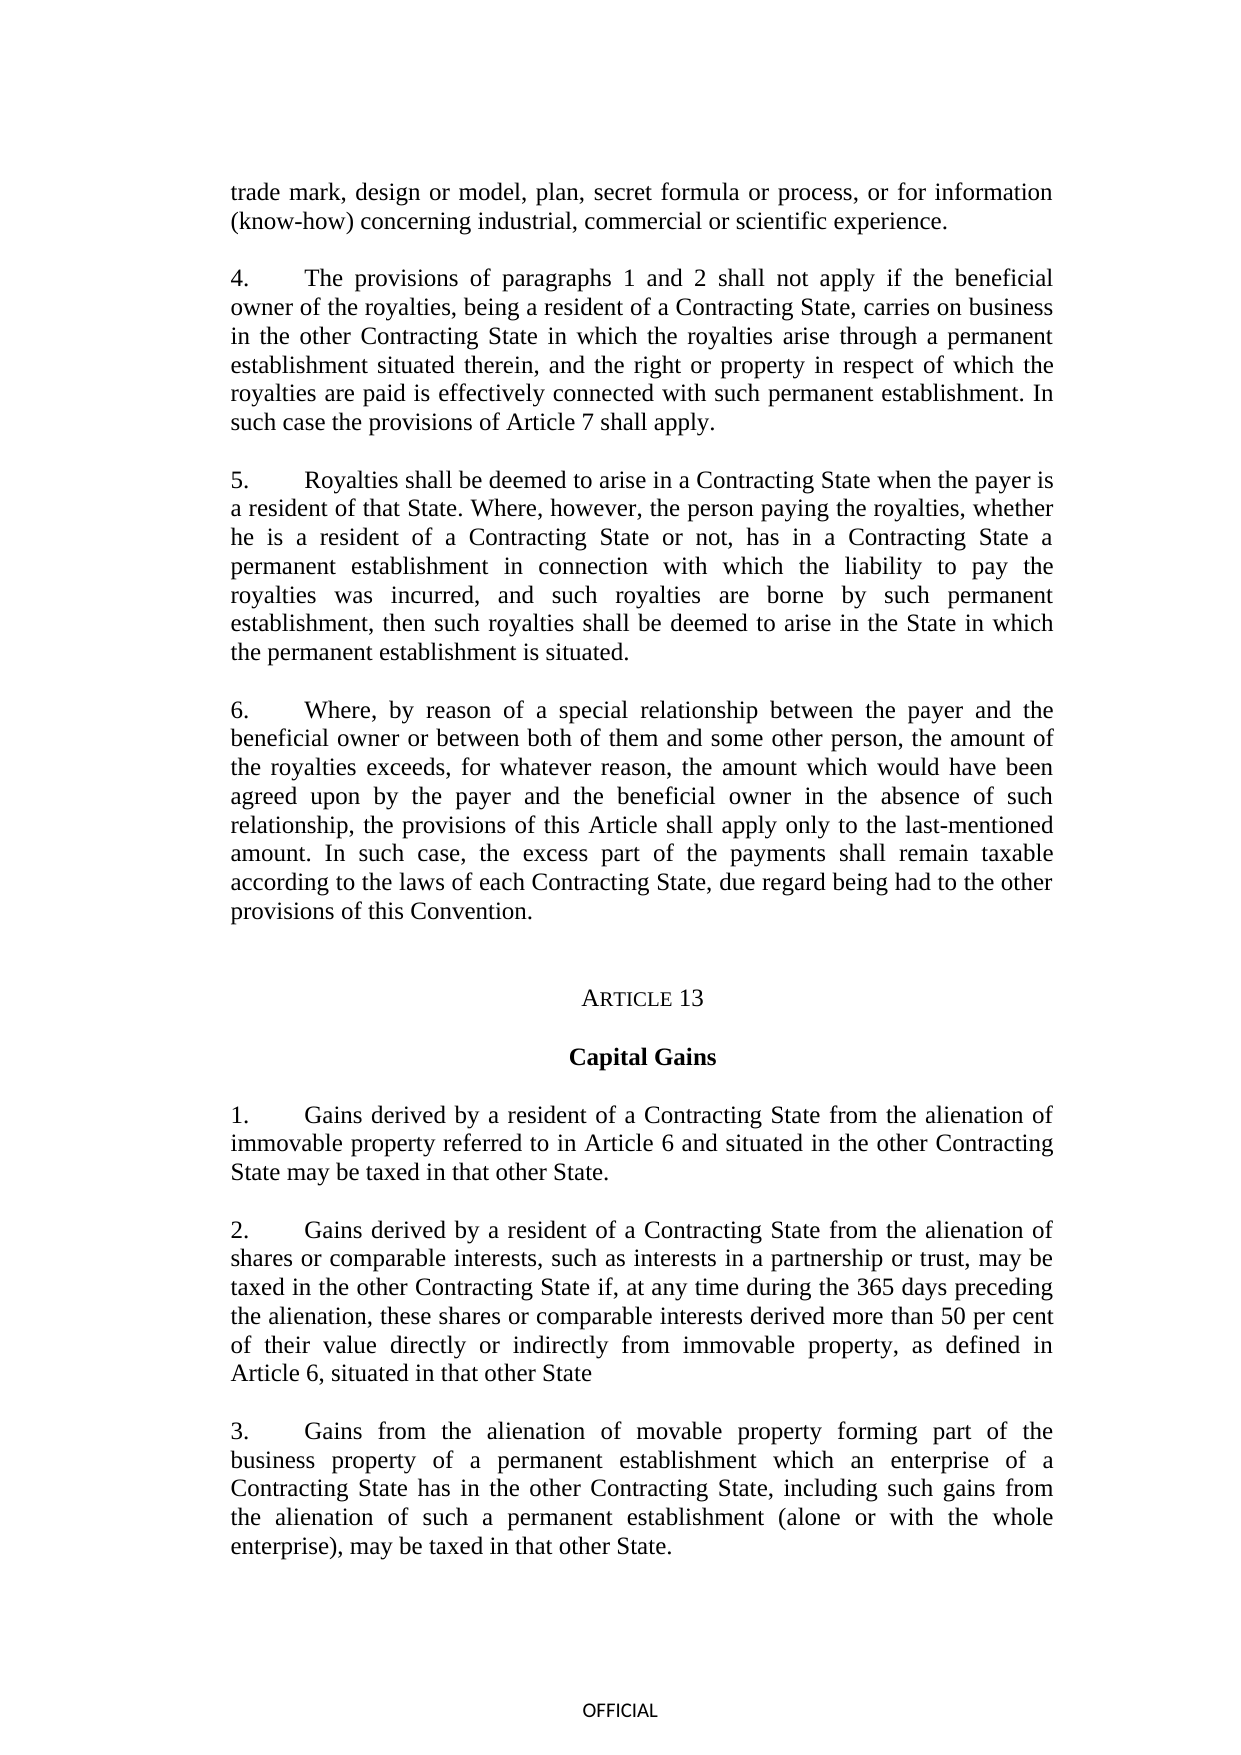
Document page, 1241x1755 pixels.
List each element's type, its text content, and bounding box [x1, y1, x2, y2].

text trade mark, design or model, plan, secret formula or process, or for information (know-how) concerning industrial, commercial or scientific experience. [230, 177, 1054, 235]
text 5. Royalties shall be deemed to arise in a Contracting State when the payer is a resident of that State. Where, however, the person paying the royalties, whether he is a resident of a Contracting State or not, has in a Contracting State a permanent establishment in connection with which the liability to pay the royalties was incurred, and such royalties are borne by such permanent establishment, then such royalties shall be deemed to arise in the State in which the permanent establishment is situated. [230, 465, 1054, 666]
text 1. Gains derived by a resident of a Contracting State from the alienation of immovable property referred to in Article 6 and situated in the other Contracting State may be taxed in that other State. [230, 1100, 1054, 1186]
text 3. Gains from the alienation of movable property forming part of the business property of a permanent establishment which an enterprise of a Contracting State has in the other Contracting State, including such gains from the alienation of such a permanent establishment (alone or with the whole enterprise), may be taxed in that other State. [230, 1416, 1054, 1560]
text Capital Gains [230, 1041, 1054, 1071]
text 2. Gains derived by a resident of a Contracting State from the alienation of shares or comparable interests, such as interests in a partnership or trust, may be taxed in the other Contracting State if, at any time during the 365 days preceding the alienation, these shares or comparable interests derived more than 50 per cent of their value directly or indirectly from immovable property, as defined in Article 6, situated in that other State [230, 1215, 1054, 1387]
text 6. Where, by reason of a special relationship between the payer and the beneficial owner or between both of them and some other person, the amount of the royalties exceeds, for whatever reason, the amount which would have been agreed upon by the payer and the beneficial owner in the absence of such relationship, the provisions of this Article shall apply only to the last-mentioned amount. In such case, the excess part of the payments shall remain taxable according to the laws of each Contracting State, due regard being had to the other provisions of this Convention. [230, 695, 1054, 925]
text Article 13 [230, 983, 1054, 1012]
text 4. The provisions of paragraphs 1 and 2 shall not apply if the beneficial owner of the royalties, being a resident of a Contracting State, carries on business in the other Contracting State in which the royalties arise through a permanent establishment situated therein, and the right or property in respect of which the royalties are paid is effectively connected with such permanent establishment. In such case the provisions of Article 7 shall apply. [230, 263, 1054, 436]
